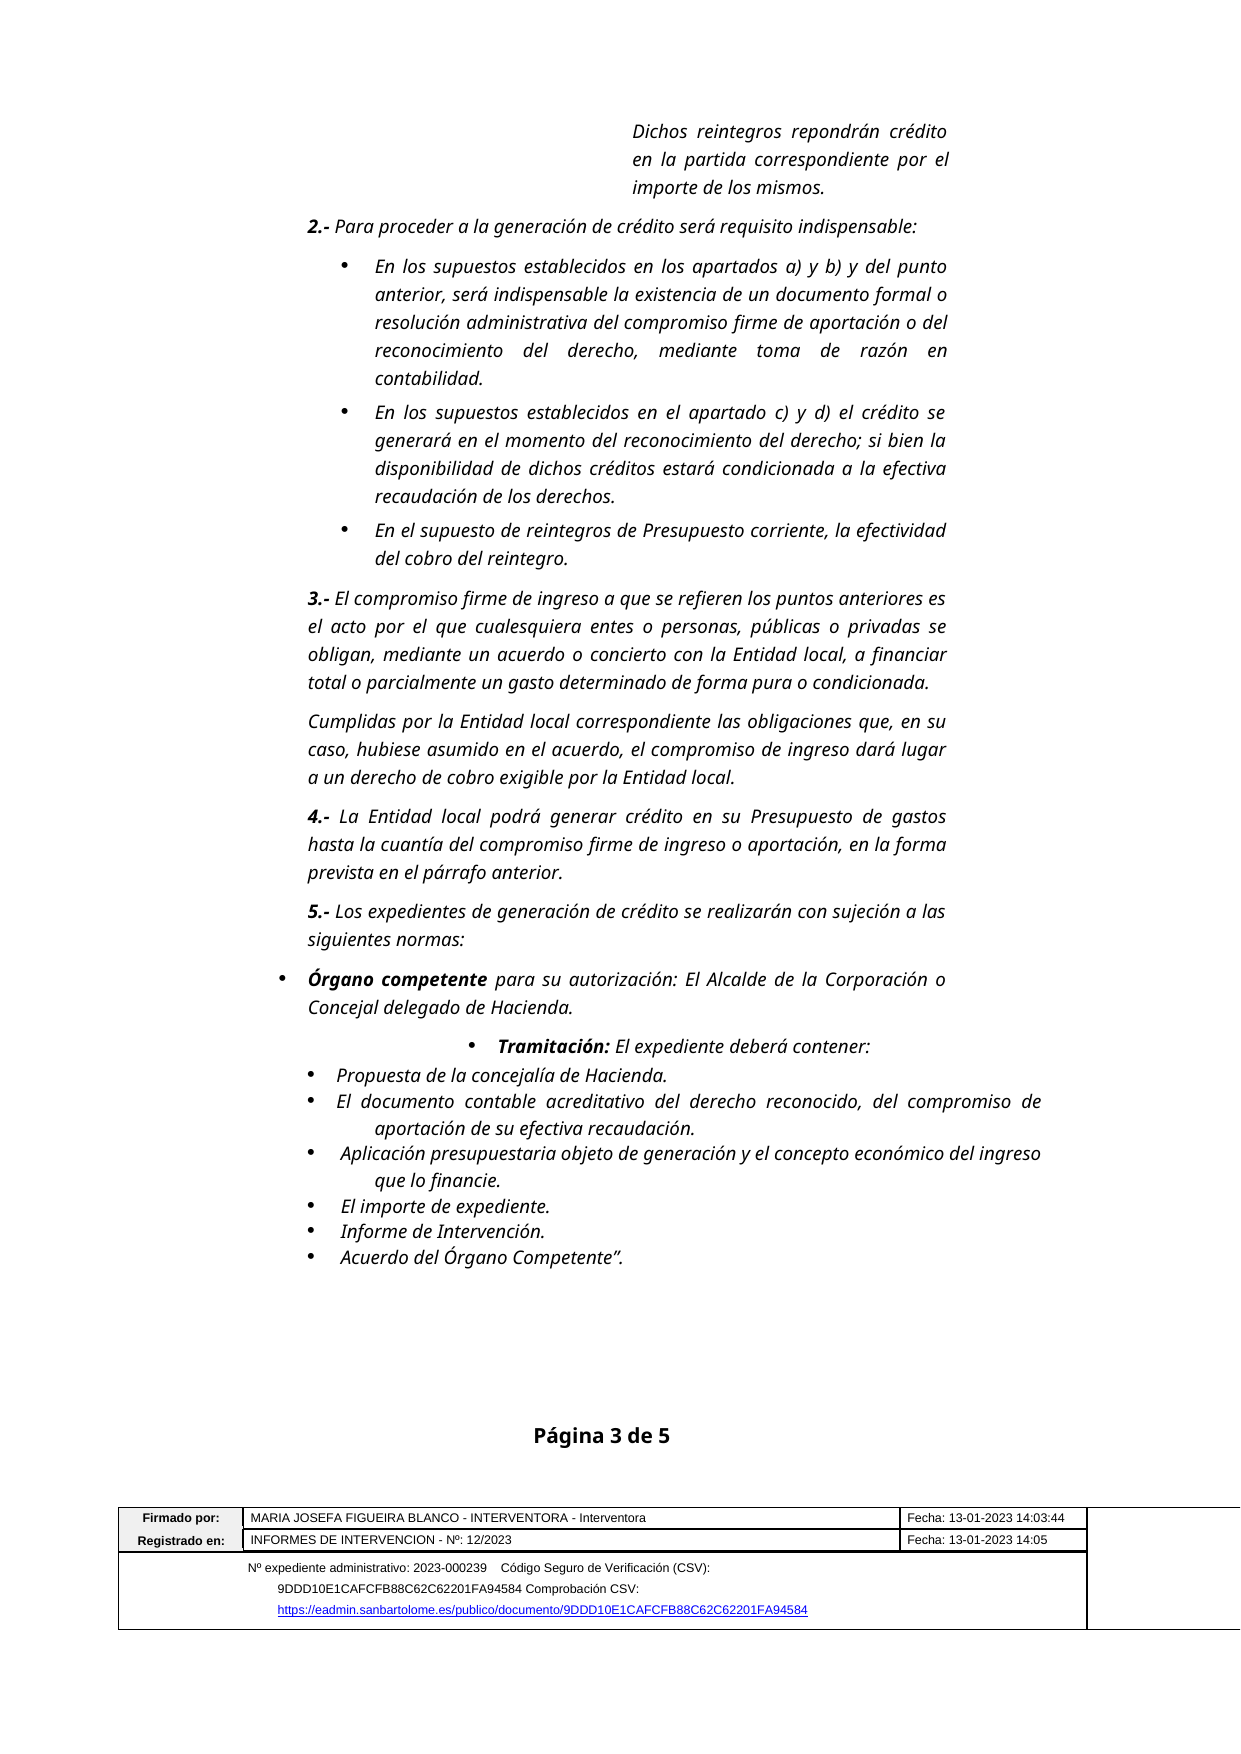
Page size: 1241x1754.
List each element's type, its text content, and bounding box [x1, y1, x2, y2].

text 3.- El compromiso firme de ingreso a que se refieren los puntos anteriores es el acto por el que cualesquiera entes o personas, públicas o privadas se obligan, mediante un acuerdo o concierto con la Entidad local, a financiar total o parcialmente un gasto determinado de forma pura o condicionada. [308, 585, 949, 695]
list El documento contable acreditativo del derecho reconocido, del compromiso de [307, 1088, 1122, 1113]
text 4.- La Entidad local podrá generar crédito en su Presupuesto de gastos hasta la cuantía del compromiso firme de ingreso o aportación, en la forma prevista en el párrafo anterior. [308, 804, 949, 885]
list Dichos reintegros repondrán crédito en la partida correspondiente por el importe de los mismos. [598, 118, 949, 200]
table_cell Registrado en: [119, 1532, 242, 1548]
text aportación de su efectiva recaudación. [374, 1115, 935, 1141]
list Órgano competente para su autorización: El Alcalde de la Corporación o Concejal delegado de Hacienda. [278, 966, 949, 1019]
table_cell Nº expediente administrativo: 2023-000239 Código Seguro de Verificación (CSV): 9DDD10E1CAFCFB88C62C62201FA94584 Comprobación CSV: https://eadmin.sanbartolome.es/publico/documento/9DDD10E1CAFCFB88C62C62201FA94584 [119, 1553, 1086, 1629]
list El importe de expediente. [307, 1193, 935, 1219]
text Cumplidas por la Entidad local correspondiente las obligaciones que, en su caso, hubiese asumido en el acuerdo, el compromiso de ingreso dará lugar a un derecho de cobro exigible por la Entidad local. [308, 708, 949, 790]
text 5.- Los expedientes de generación de crédito se realizarán con sujeción a las siguientes normas: [308, 899, 949, 952]
table_header MARIA JOSEFA FIGUEIRA BLANCO - INTERVENTORA - Interventora [244, 1508, 899, 1528]
list Informe de Intervención. [307, 1219, 935, 1244]
list Aplicación presupuestaria objeto de generación y el concepto económico del ingreso [307, 1141, 1122, 1166]
table_header [1088, 1508, 1240, 1629]
text que lo financie. [374, 1168, 935, 1193]
table_cell Fecha: 13-01-2023 14:05 [901, 1530, 1086, 1550]
list En los supuestos establecidos en los apartados a) y b) y del punto anterior, será indispensable la existencia de un documento formal o resolución administrativa del compromiso firme de aportación o del reconocimiento del derecho, mediante toma de razón en contabilidad. [341, 253, 950, 391]
table_header Firmado por: [119, 1508, 242, 1526]
list Acuerdo del Órgano Competente”. [307, 1244, 935, 1270]
list Propuesta de la concejalía de Hacienda. [307, 1062, 935, 1088]
list En los supuestos establecidos en el apartado c) y d) el crédito se generará en el momento del reconocimiento del derecho; si bien la disponibilidad de dichos créditos estará condicionada a la efectiva recaudación de los derechos. [341, 399, 948, 509]
text Página 3 de 5 [331, 1421, 872, 1450]
table_cell INFORMES DE INTERVENCION - Nº: 12/2023 [244, 1530, 899, 1550]
list Tramitación: El expediente deberá contener: [468, 1033, 1122, 1059]
table_header Fecha: 13-01-2023 14:03:44 [901, 1508, 1086, 1528]
list En el supuesto de reintegros de Presupuesto corriente, la efectividad del cobro del reintegro. [341, 517, 949, 571]
text 2.- Para proceder a la generación de crédito será requisito indispensable: [308, 214, 1122, 239]
